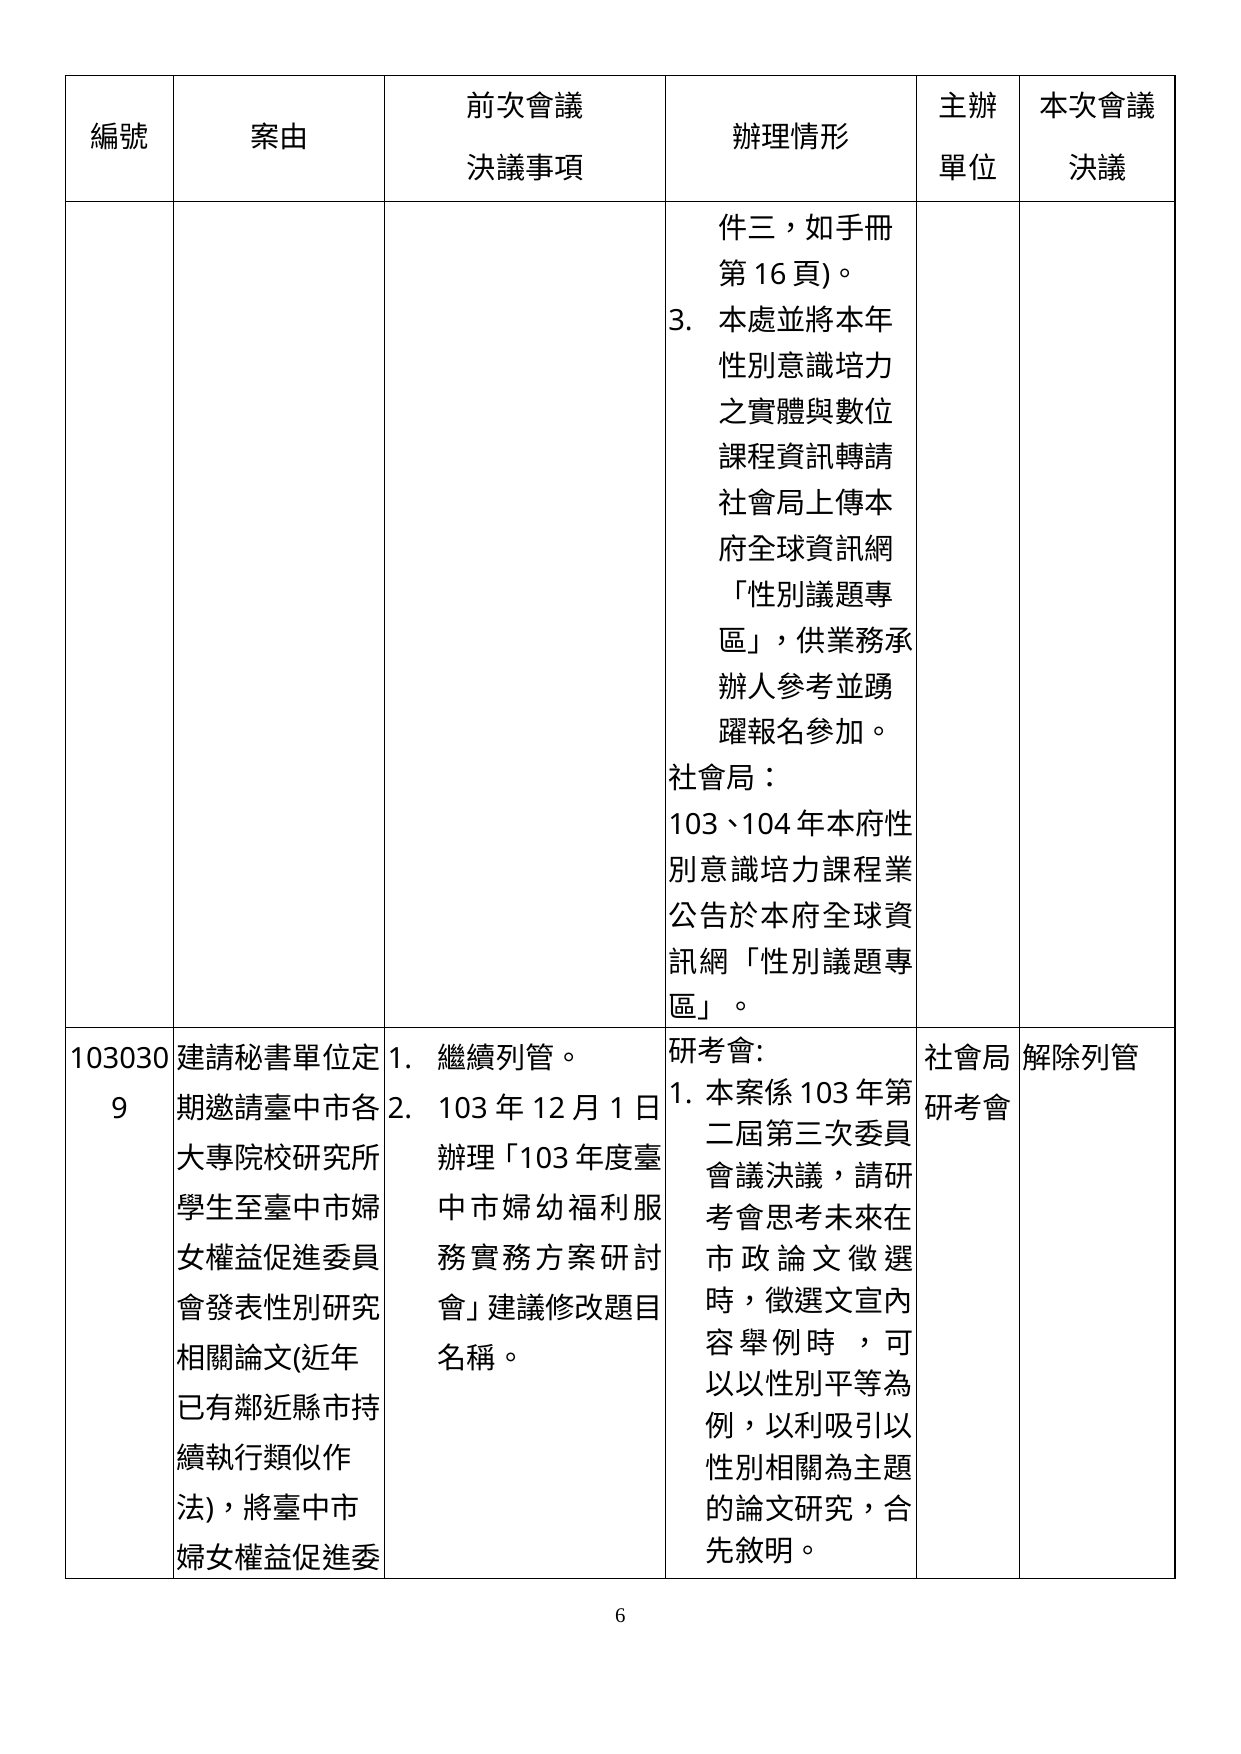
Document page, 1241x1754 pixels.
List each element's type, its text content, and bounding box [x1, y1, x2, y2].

table_header 本次會議 決議 [1020, 76, 1174, 201]
table_cell 解除列管 [1020, 1028, 1174, 1578]
table_cell [1020, 202, 1174, 1027]
table_cell [385, 202, 665, 1027]
table_cell [917, 202, 1019, 1027]
table_header 編號 [66, 76, 173, 201]
table_cell 建請秘書單位定期邀請臺中市各大專院校研究所學生至臺中市婦女權益促進委員會發表性別研究相關論文(近年已有鄰近縣市持續執行類似作法)，將臺中市婦女權益促進委 [174, 1028, 384, 1578]
table_cell 人事處： 有關提供性別意識培力實體與數位課程資訊部分，說明如下： 本府將「性侵害或性騷擾事件之處理原則及機制」數位課程，列入本府104年度e學中心數位學習組裝40課程中，供本府同仁線上學習(附件二，如手冊第15頁)。 本處於本年3月24日、3月31日、5月6日、5月29日及6月5日開辦8班次性別主流化相關課程，另預計於8月份辦理2班次性別主流化研習（主管班），調訓對象包含本府各一級機關首長、區長、性別聯絡窗口及辦理性別業務相關主管或承辦人(附件三，如手冊第16頁)。 本處並將本年性別意識培力之實體與數位課程資訊轉請社會局上傳本府全球資訊網「性別議題專區」，供業務承辦人參考並踴躍報名參加。 社會局： 103、104年本府性別意識培力課程業公告於本府全球資訊網「性別議題專區」。 [666, 202, 916, 1027]
table_cell 繼續列管。 103年12月1日辦理「103年度臺中市婦幼福利服務實務方案研討會」建議修改題目名稱。 [385, 1028, 665, 1578]
table_cell [174, 202, 384, 1027]
table_header 前次會議 決議事項 [385, 76, 665, 201]
table_header 案由 [174, 76, 384, 201]
table_header 主辦 單位 [917, 76, 1019, 201]
table_cell 研考會: 本案係103年第二屆第三次委員會議決議，請研考會思考未來在市政論文徵選時，徵選文宣內容舉例時 ，可以以性別平等為例，以利吸引以性別相關為主題的論文研究，合先敘明。 本會每年度辦 理市政發展研 究論文獎助計 畫，於每年年初函請各機關提供業管權責相關研究議題，並轉知各院校作為研究論文主題之參考。 本(104)年度已將社會局提報「性別研究相關論文」研究議題併同各機關建議研究議題於104年2月26日函文轉知全國各大專院校師生作為參與市政發展研究獎助計畫研究主題之參考。 社會局： 103年12月1日辦理之研討會，業依會議決議，將名稱訂為「103年臺中市婦女福利服務實務方案研討會」，並如期辦理完成。 [666, 1028, 916, 1578]
table_cell 1030309 [66, 1028, 173, 1578]
table_cell 社會局 研考會 [917, 1028, 1019, 1578]
table_header 辦理情形 [666, 76, 916, 201]
table_cell [66, 202, 173, 1027]
